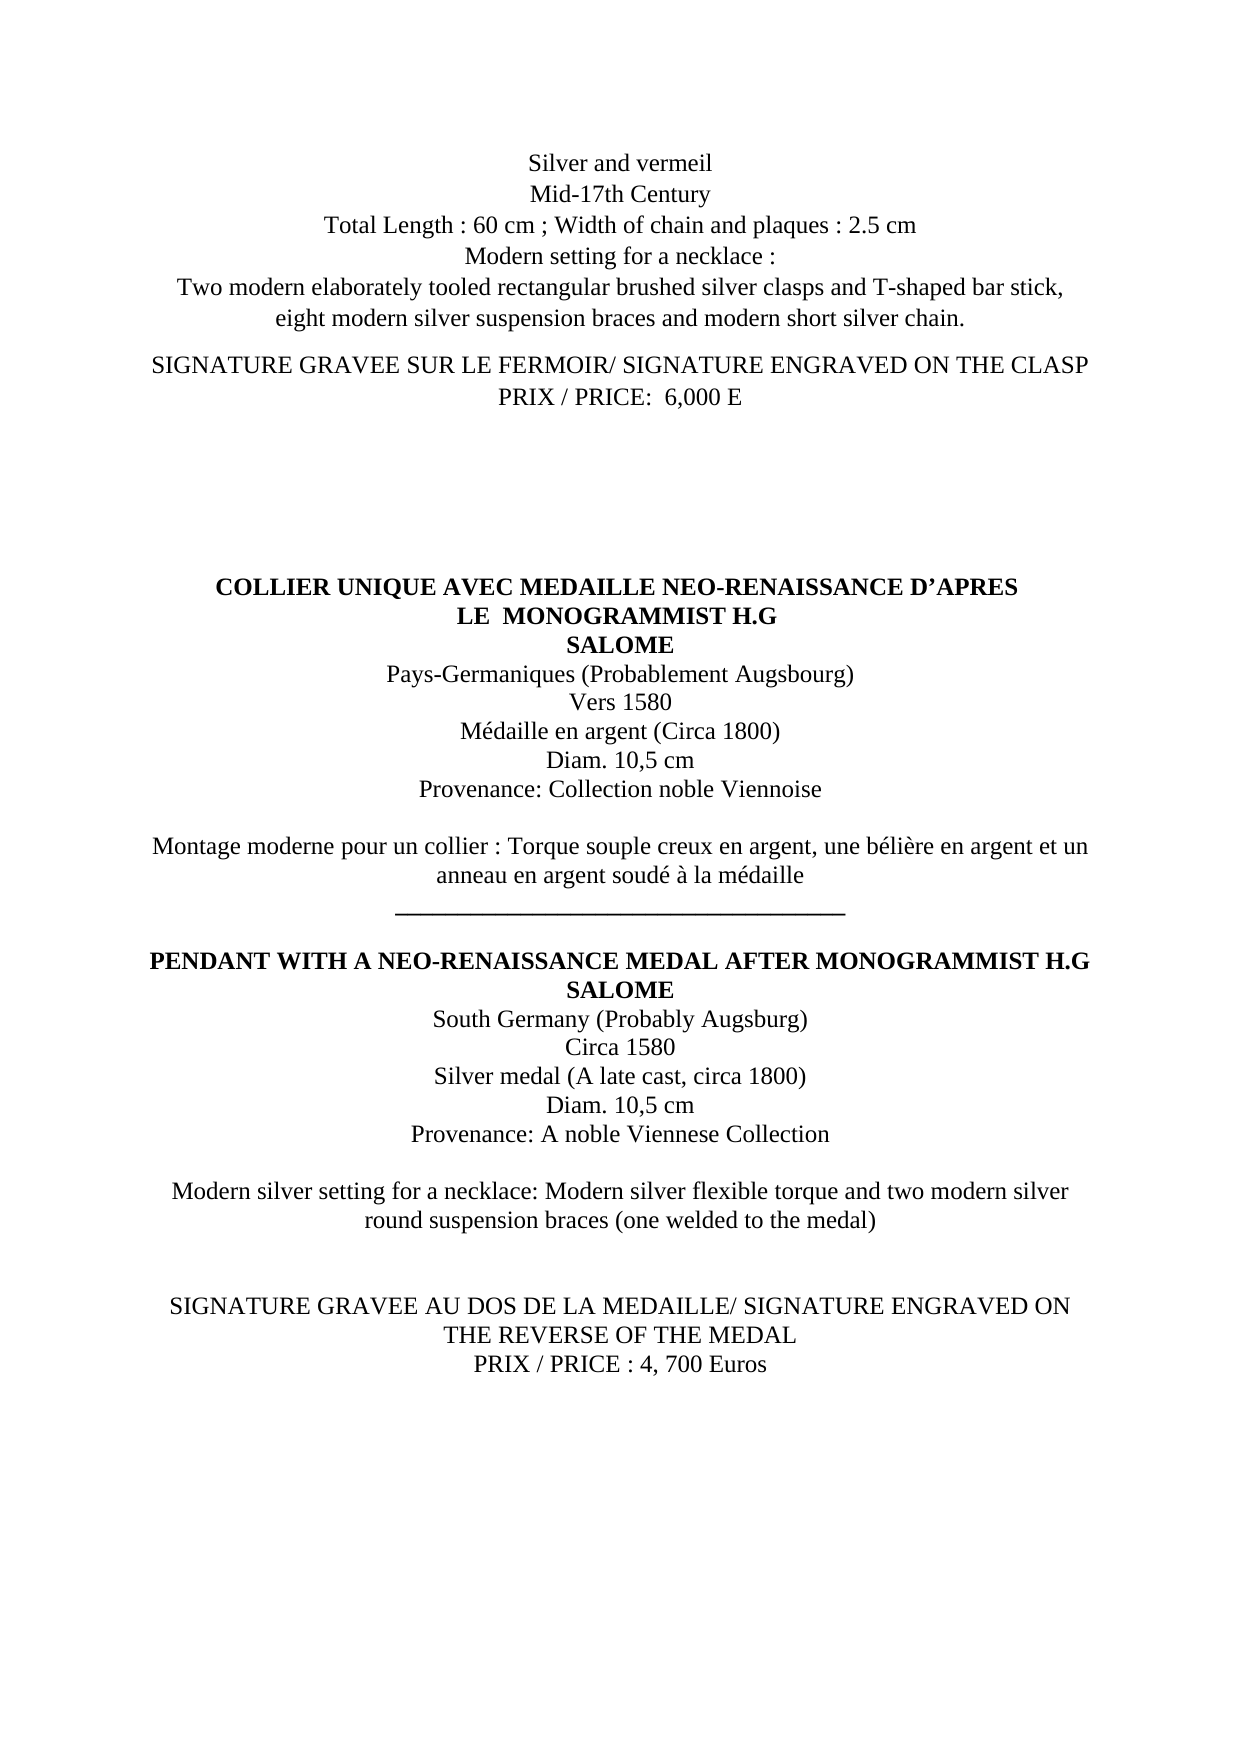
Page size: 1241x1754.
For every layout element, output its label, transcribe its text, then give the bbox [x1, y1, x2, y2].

text Diam. 10,5 cm [148, 1090, 1093, 1119]
text Vers 1580 [148, 687, 1093, 716]
text SIGNATURE GRAVEE SUR LE FERMOIR/ SIGNATURE ENGRAVED ON THE CLASP PRIX / PRICE: 6,000 E [148, 351, 1093, 410]
text South Germany (Probably Augsburg) [148, 1004, 1093, 1032]
text Modern silver setting for a necklace: Modern silver flexible torque and two modern silver round suspension braces (one welded to the medal) [148, 1176, 1093, 1234]
text SALOME [148, 630, 1093, 659]
text Provenance: Collection noble Viennoise [148, 774, 1093, 802]
text ____________________________________ [148, 889, 1093, 946]
text Médaille en argent (Circa 1800) [148, 716, 1093, 745]
text LE MONOGRAMMIST H.G [148, 601, 1093, 630]
text Silver medal (A late cast, circa 1800) [148, 1061, 1093, 1090]
text PRIX / PRICE : 4, 700 Euros [148, 1349, 1093, 1377]
text Silver and vermeil Mid-17th Century Total Length : 60 cm ; Width of chain and plaques : 2.5 cm Modern setting for a necklace : Two modern elaborately tooled rectangular brushed silver clasps and T-shaped bar stick, eight modern silver suspension braces and modern short silver chain. [148, 148, 1093, 332]
text Diam. 10,5 cm [148, 745, 1093, 774]
text SIGNATURE GRAVEE AU DOS DE LA MEDAILLE/ SIGNATURE ENGRAVED ON THE REVERSE OF THE MEDAL [148, 1291, 1093, 1349]
text PENDANT WITH A NEO-RENAISSANCE MEDAL AFTER MONOGRAMMIST H.G SALOME [148, 946, 1093, 1004]
text Montage moderne pour un collier : Torque souple creux en argent, une bélière en argent et un anneau en argent soudé à la médaille [148, 831, 1093, 889]
text Circa 1580 [148, 1032, 1093, 1061]
text Pays-Germaniques (Probablement Augsbourg) [148, 659, 1093, 687]
text Provenance: A noble Viennese Collection [148, 1119, 1093, 1147]
text COLLIER UNIQUE AVEC MEDAILLE NEO-RENAISSANCE D’APRES [148, 572, 1093, 601]
